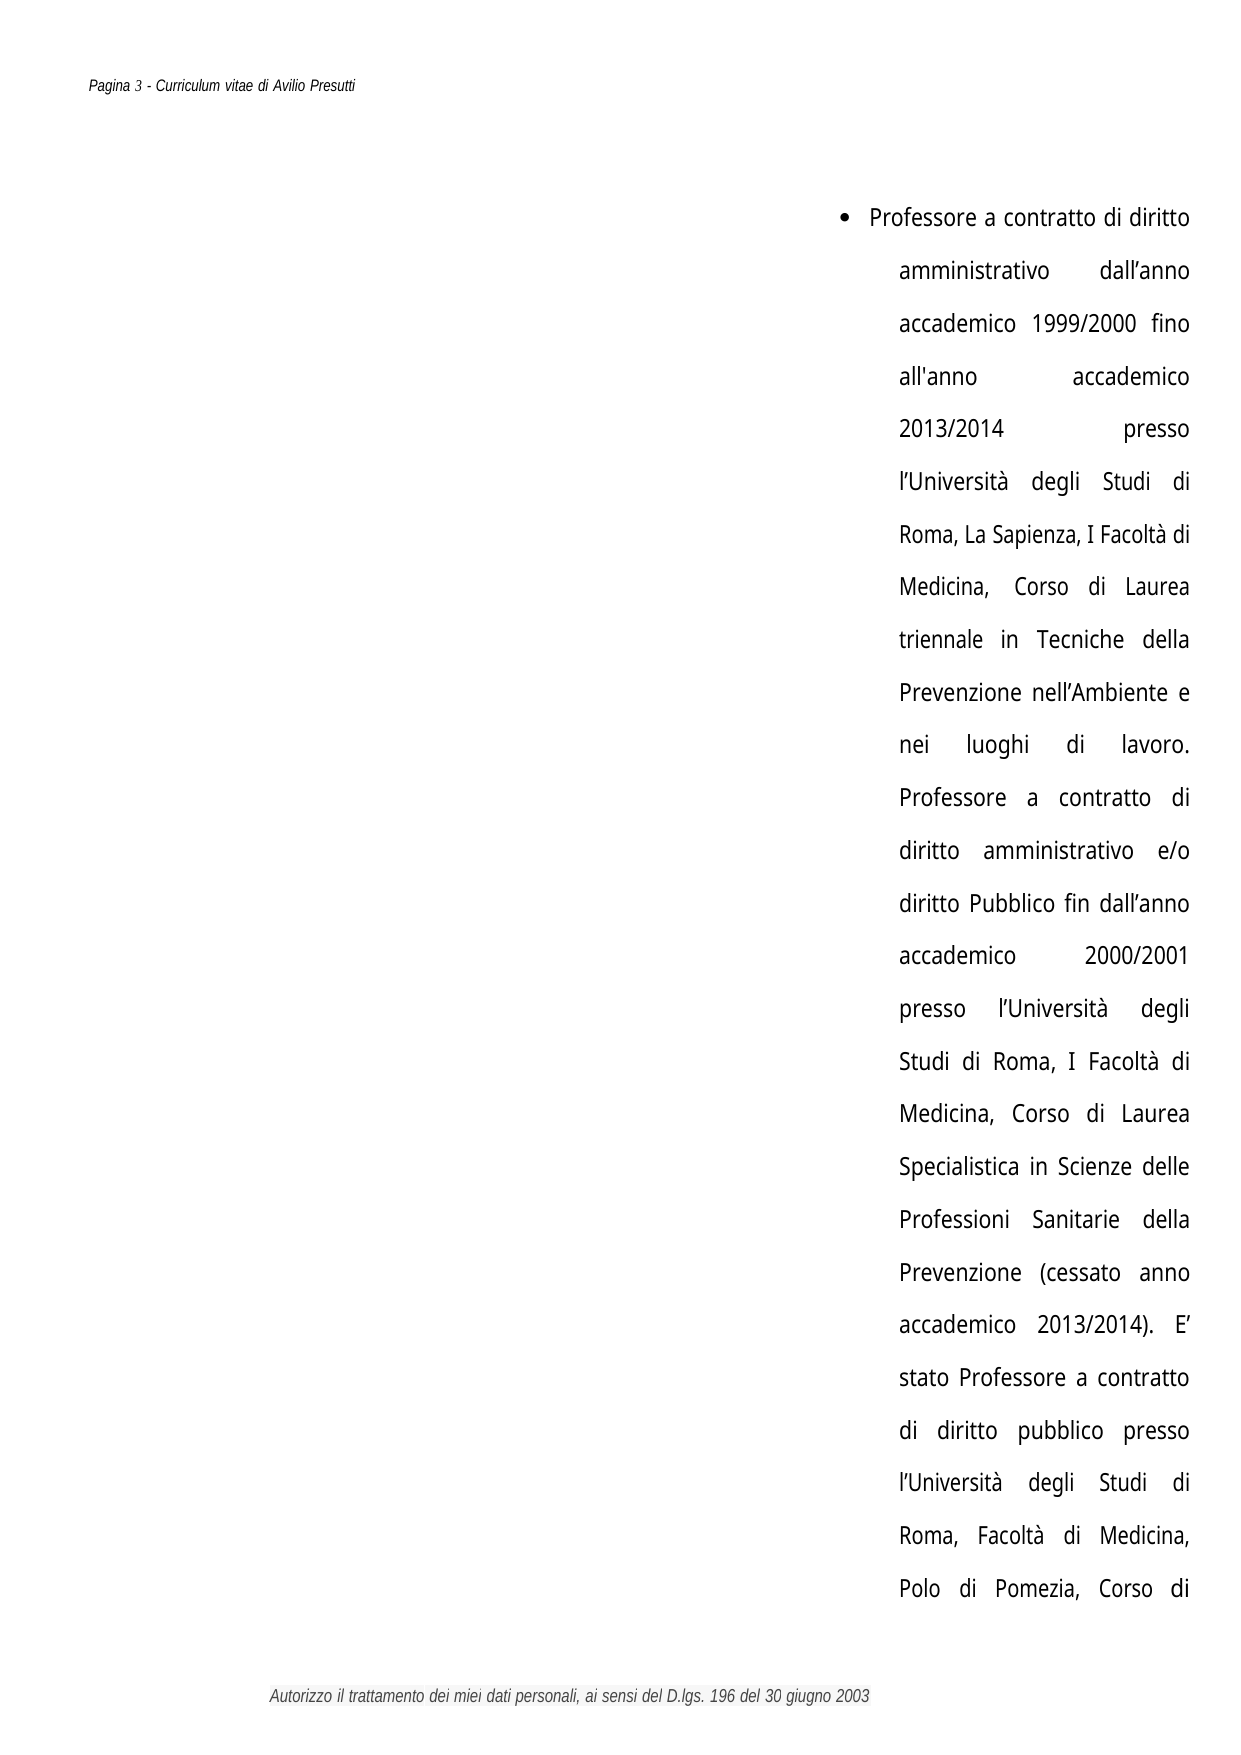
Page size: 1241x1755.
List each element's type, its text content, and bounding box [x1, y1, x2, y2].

list Professore a contratto di diritto amministrativo dall’anno accademico 1999/2000 fino all'anno accademico 2013/2014 presso l’Università degli Studi di Roma, La Sapienza, I Facoltà di Medicina, Corso di Laurea triennale in Tecniche della Prevenzione nell’Ambiente e nei luoghi di lavoro. Professore a contratto di diritto amministrativo e/o diritto Pubblico fin dall’anno accademico 2000/2001 presso l’Università degli Studi di Roma, I Facoltà di Medicina, Corso di Laurea Specialistica in Scienze delle Professioni Sanitarie della Prevenzione (cessato anno accademico 2013/2014). E’ stato Professore a contratto di diritto pubblico presso l’Università degli Studi di Roma, Facoltà di Medicina, Polo di Pomezia, Corso di [840, 200, 1190, 1604]
